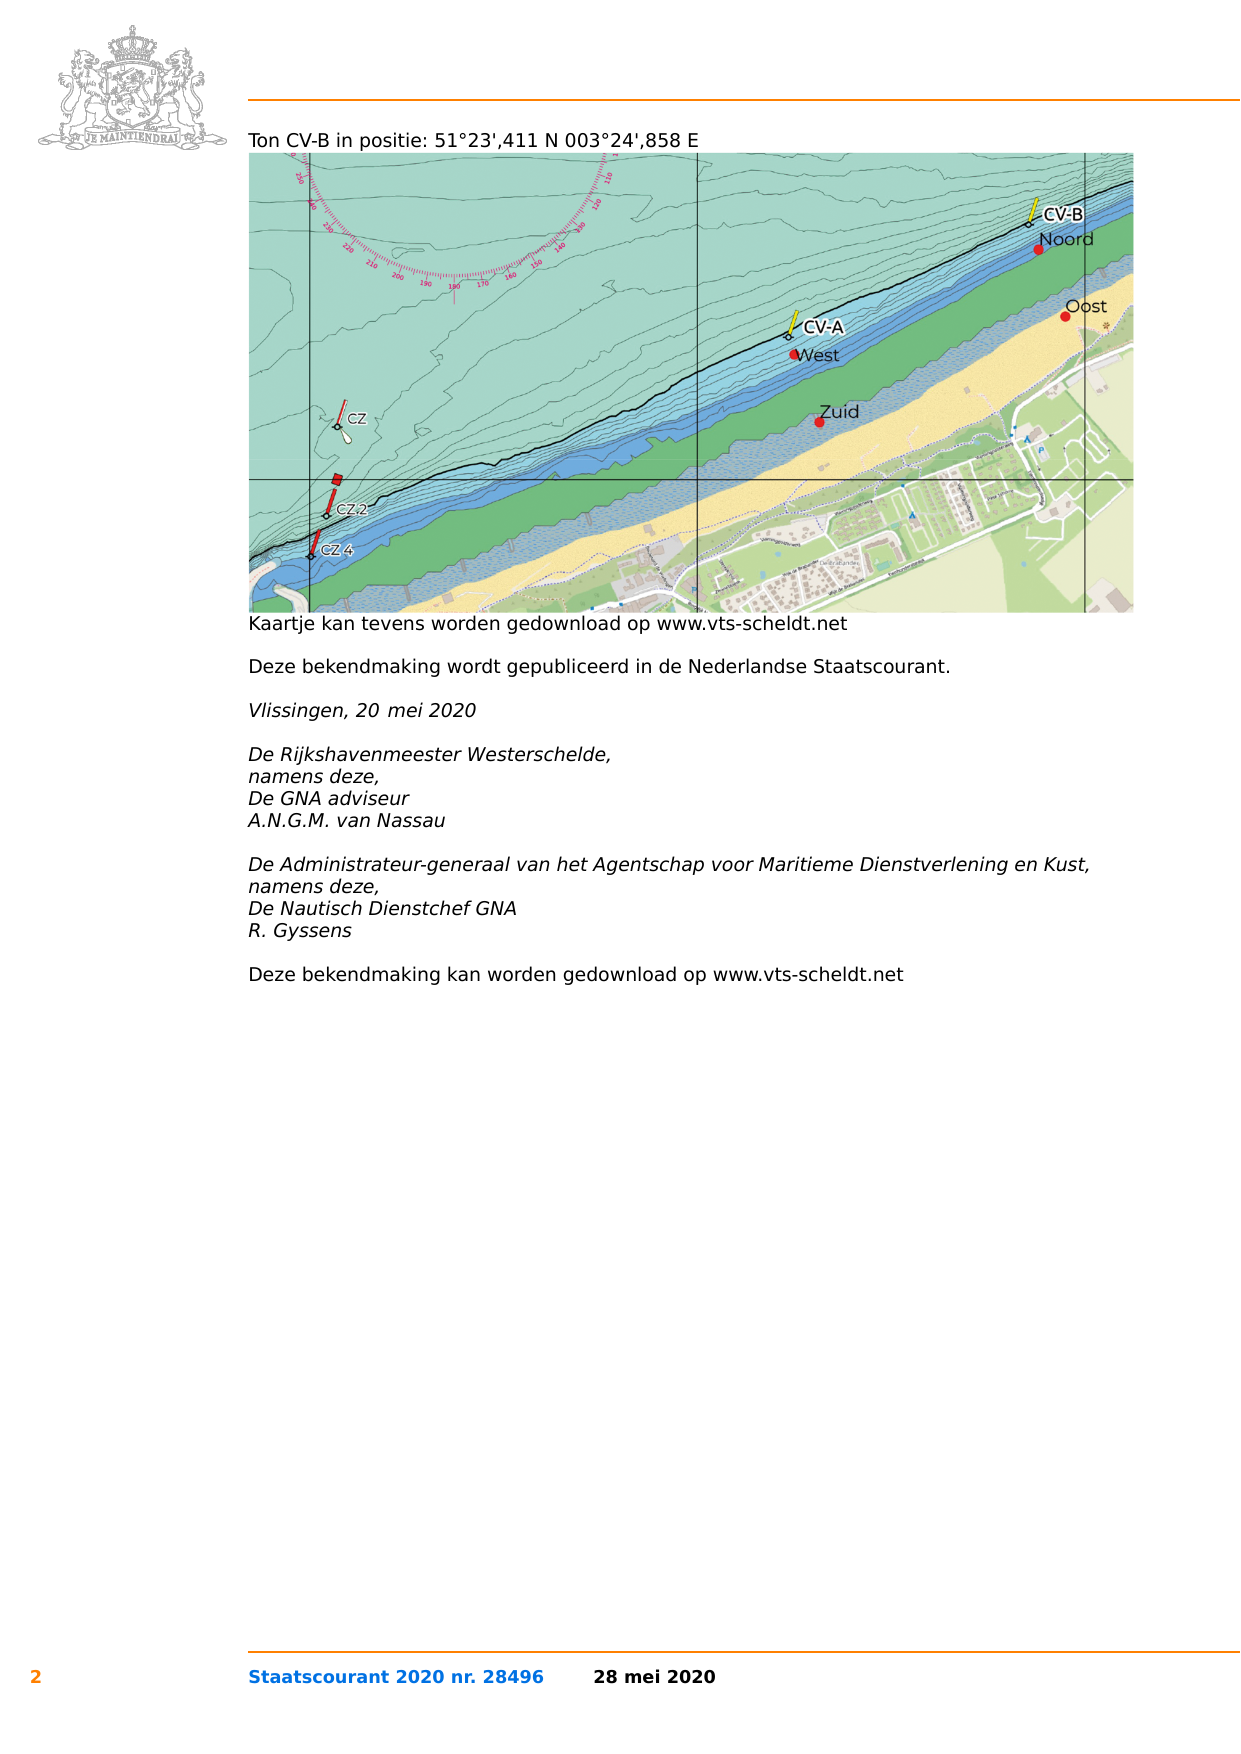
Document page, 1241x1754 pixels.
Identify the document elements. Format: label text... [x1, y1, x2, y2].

text De Rijkshavenmeester Westerschelde, namens deze, De GNA adviseur A.N.G.M. van Nassau [248, 744, 1163, 832]
text Kaartje kan tevens worden gedownload op www.vts-scheldt.net [248, 612, 1163, 634]
text Deze bekendmaking wordt gepubliceerd in de Nederlandse Staatscourant. [248, 656, 1163, 678]
picture [38, 25, 227, 150]
text Deze bekendmaking kan worden gedownload op www.vts-scheldt.net [248, 964, 1163, 986]
text Vlissingen, 20 mei 2020 [248, 700, 1163, 722]
text De Administrateur-generaal van het Agentschap voor Maritieme Dienstverlening en Kust, namens deze, De Nautisch Dienstchef GNA R. Gyssens [248, 854, 1163, 942]
picture [248, 151, 1134, 613]
text Ton CV-B in positie: 51°23',411 N 003°24',858 E [248, 130, 1163, 612]
